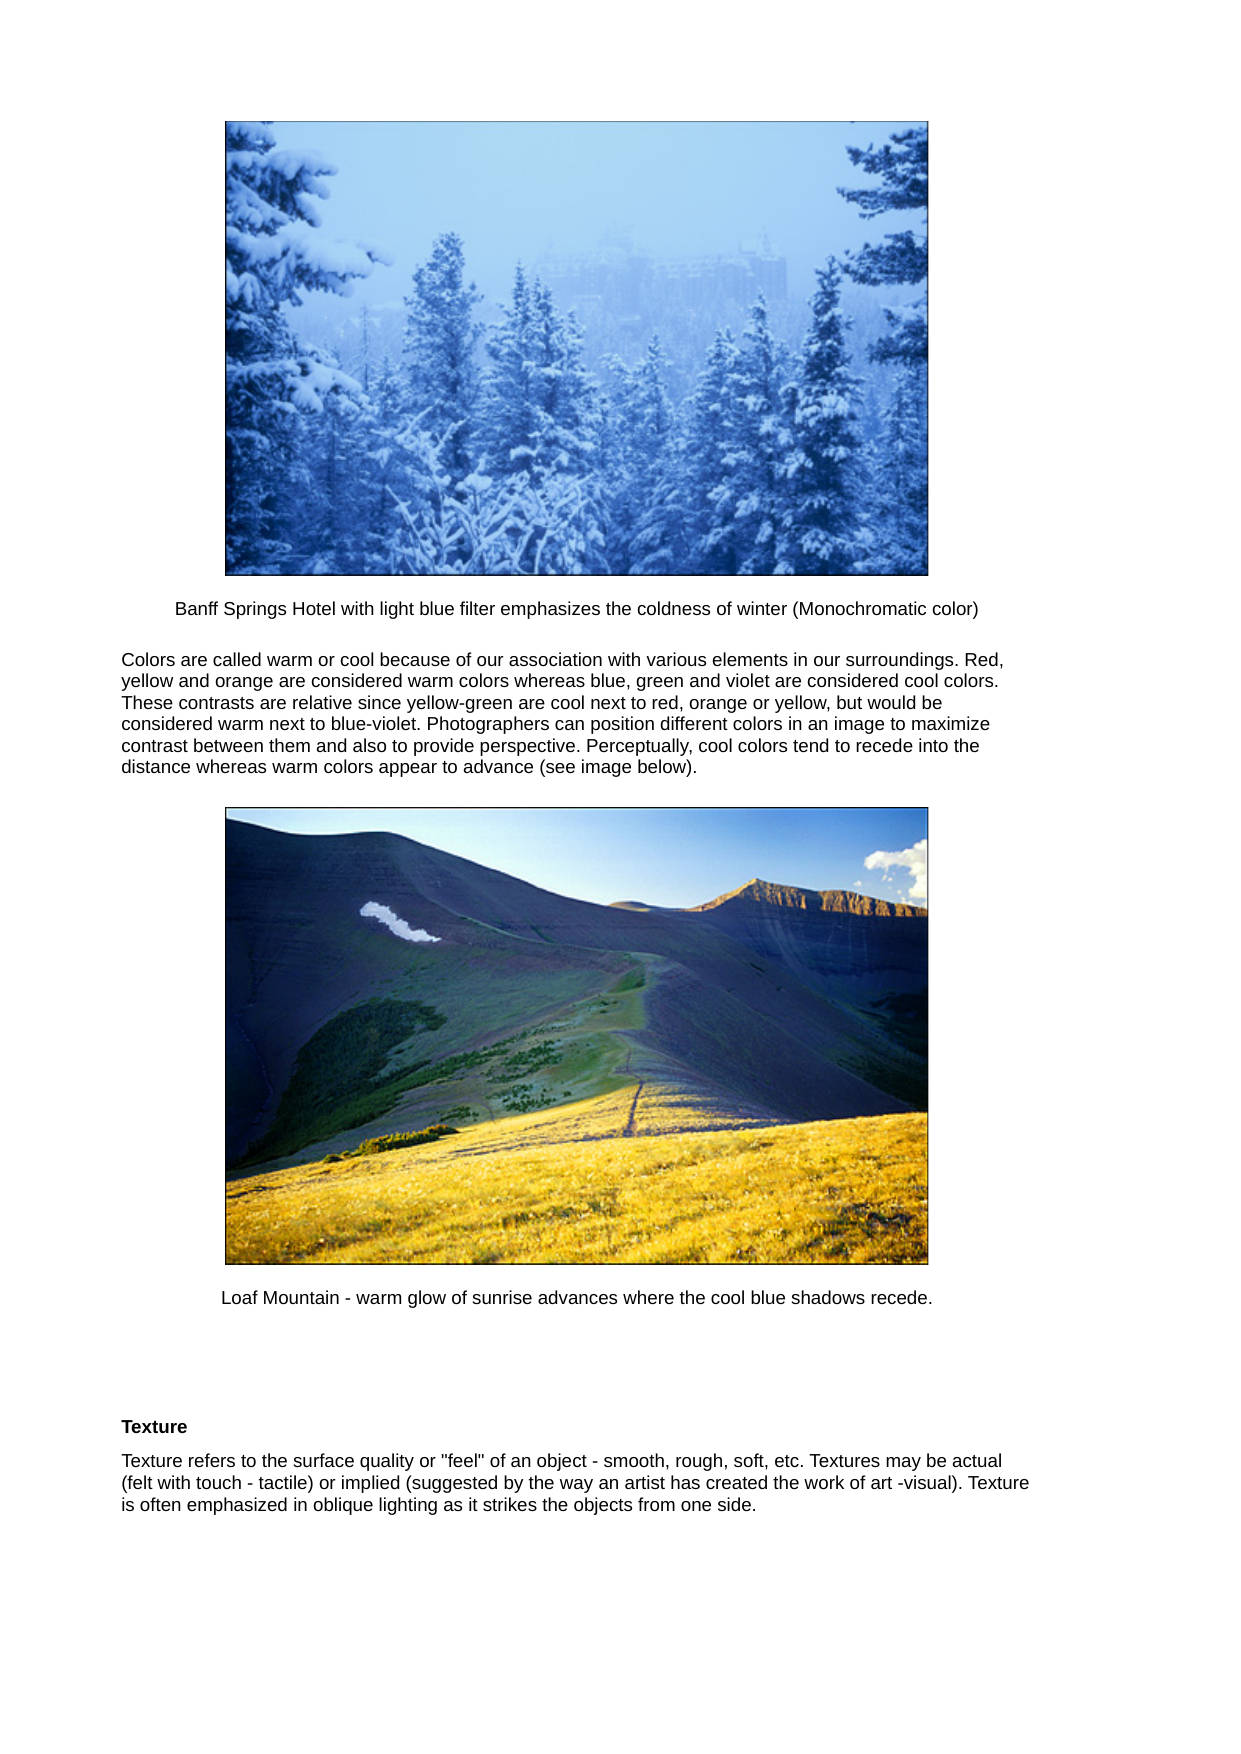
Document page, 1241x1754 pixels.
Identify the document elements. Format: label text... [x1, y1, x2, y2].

picture [225, 807, 929, 1265]
picture [225, 121, 929, 576]
table_cell Texture Texture refers to the surface quality or "feel" of an object - smooth, rough, soft, etc. Textures may be actual (felt with touch - tactile) or implied (suggested by the way an artist has created the work of art -visual). Texture is often emphasized in oblique lighting as it strikes the objects from one side. [118, 1399, 1035, 1547]
table_cell Banff Springs Hotel with light blue filter emphasizes the coldness of winter (Monochromatic color) Colors are called warm or cool because of our association with various elements in our surroundings. Red, yellow and orange are considered warm colors whereas blue, green and violet are considered cool colors. These contrasts are relative since yellow-green are cool next to red, orange or yellow, but would be considered warm next to blue-violet. Photographers can position different colors in an image to maximize contrast between them and also to provide perspective. Perceptually, cool colors tend to recede into the distance whereas warm colors appear to advance (see image below). Loaf Mountain - warm glow of sunrise advances where the cool blue shadows recede. [118, 118, 1035, 1399]
